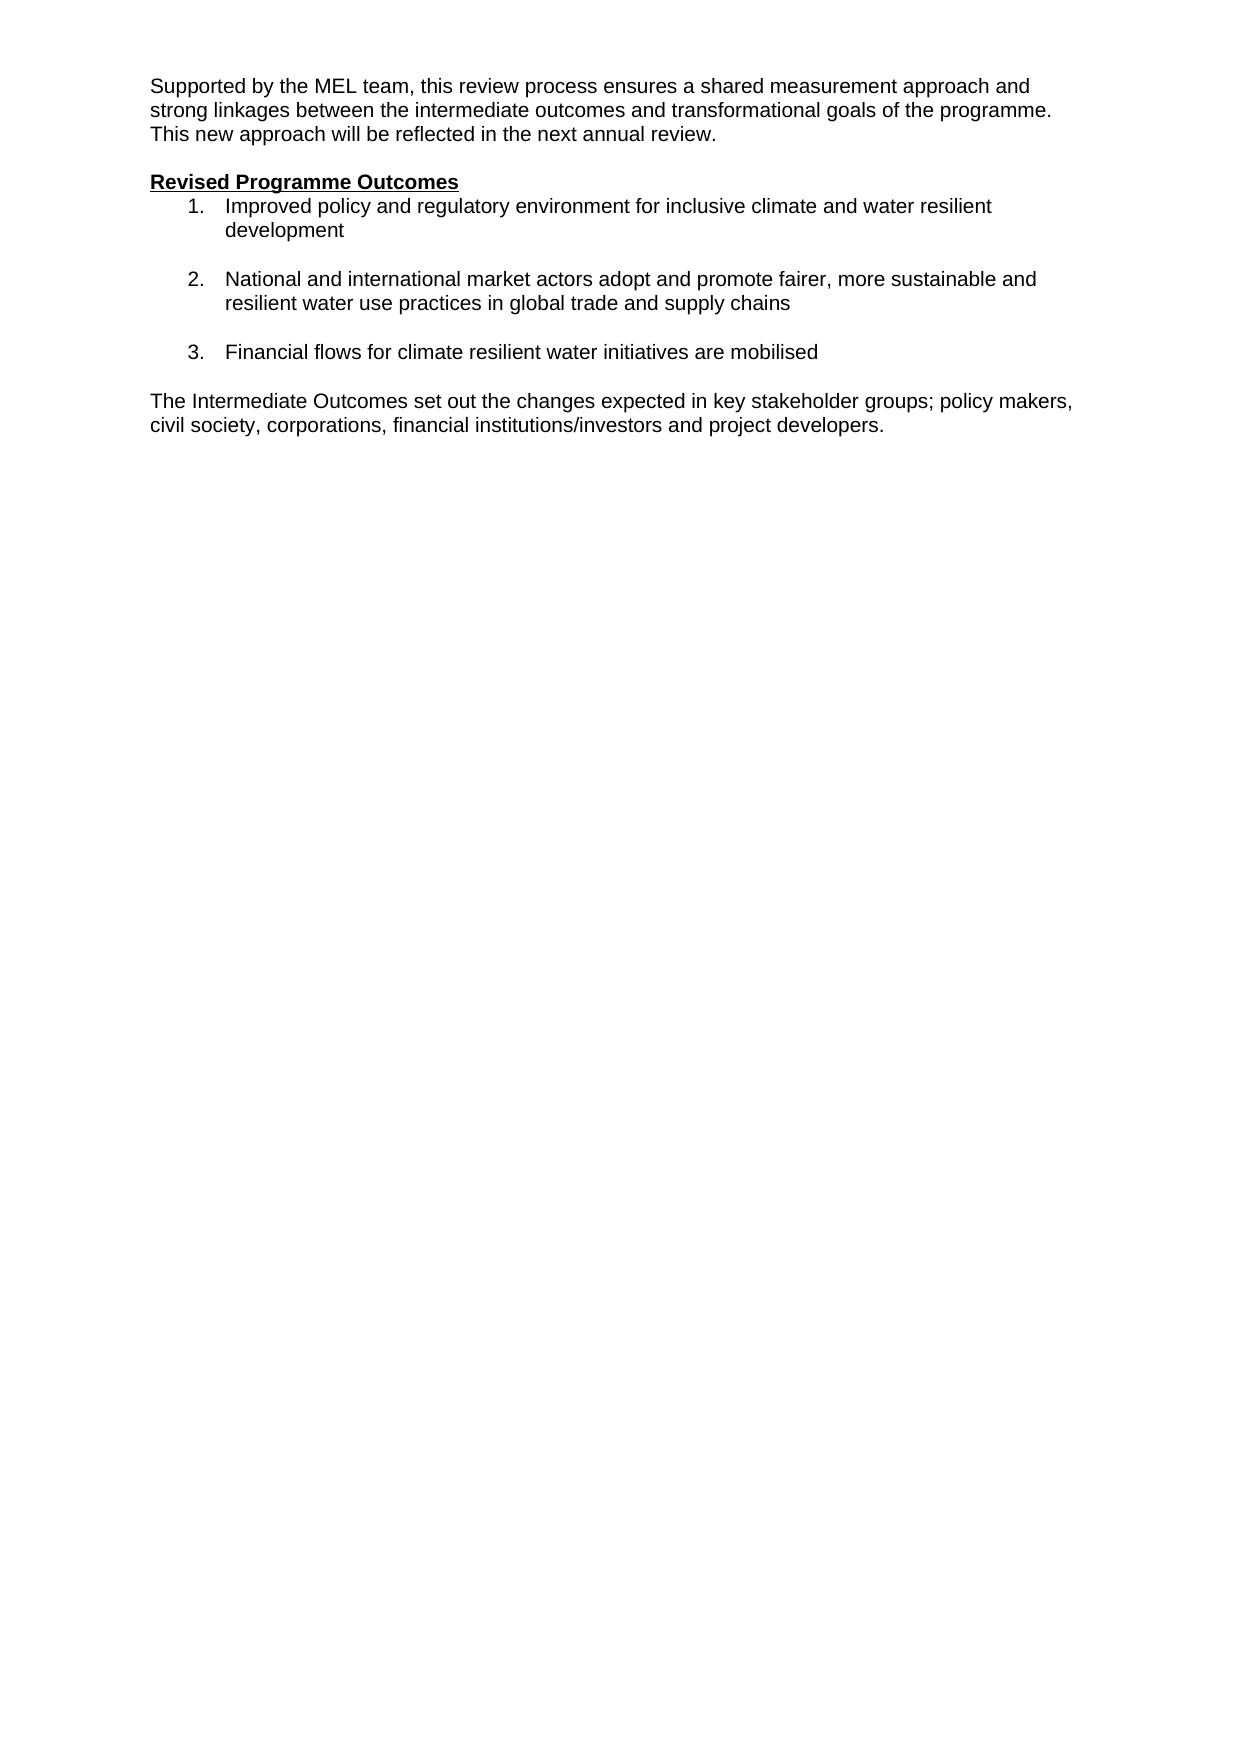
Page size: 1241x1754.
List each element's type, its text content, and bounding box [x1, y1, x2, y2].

text The Intermediate Outcomes set out the changes expected in key stakeholder groups; policy makers, civil society, corporations, financial institutions/investors and project developers. [150, 388, 1090, 436]
text Supported by the MEL team, this review process ensures a shared measurement approach and strong linkages between the intermediate outcomes and transformational goals of the programme. This new approach will be reflected in the next annual review. [150, 74, 1090, 146]
text Revised Programme Outcomes [150, 170, 1090, 194]
list Financial flows for climate resilient water initiatives are mobilised [187, 339, 1090, 363]
list National and international market actors adopt and promote fairer, more sustainable and resilient water use practices in global trade and supply chains [187, 267, 1090, 314]
list Improved policy and regulatory environment for inclusive climate and water resilient development [187, 194, 1090, 242]
